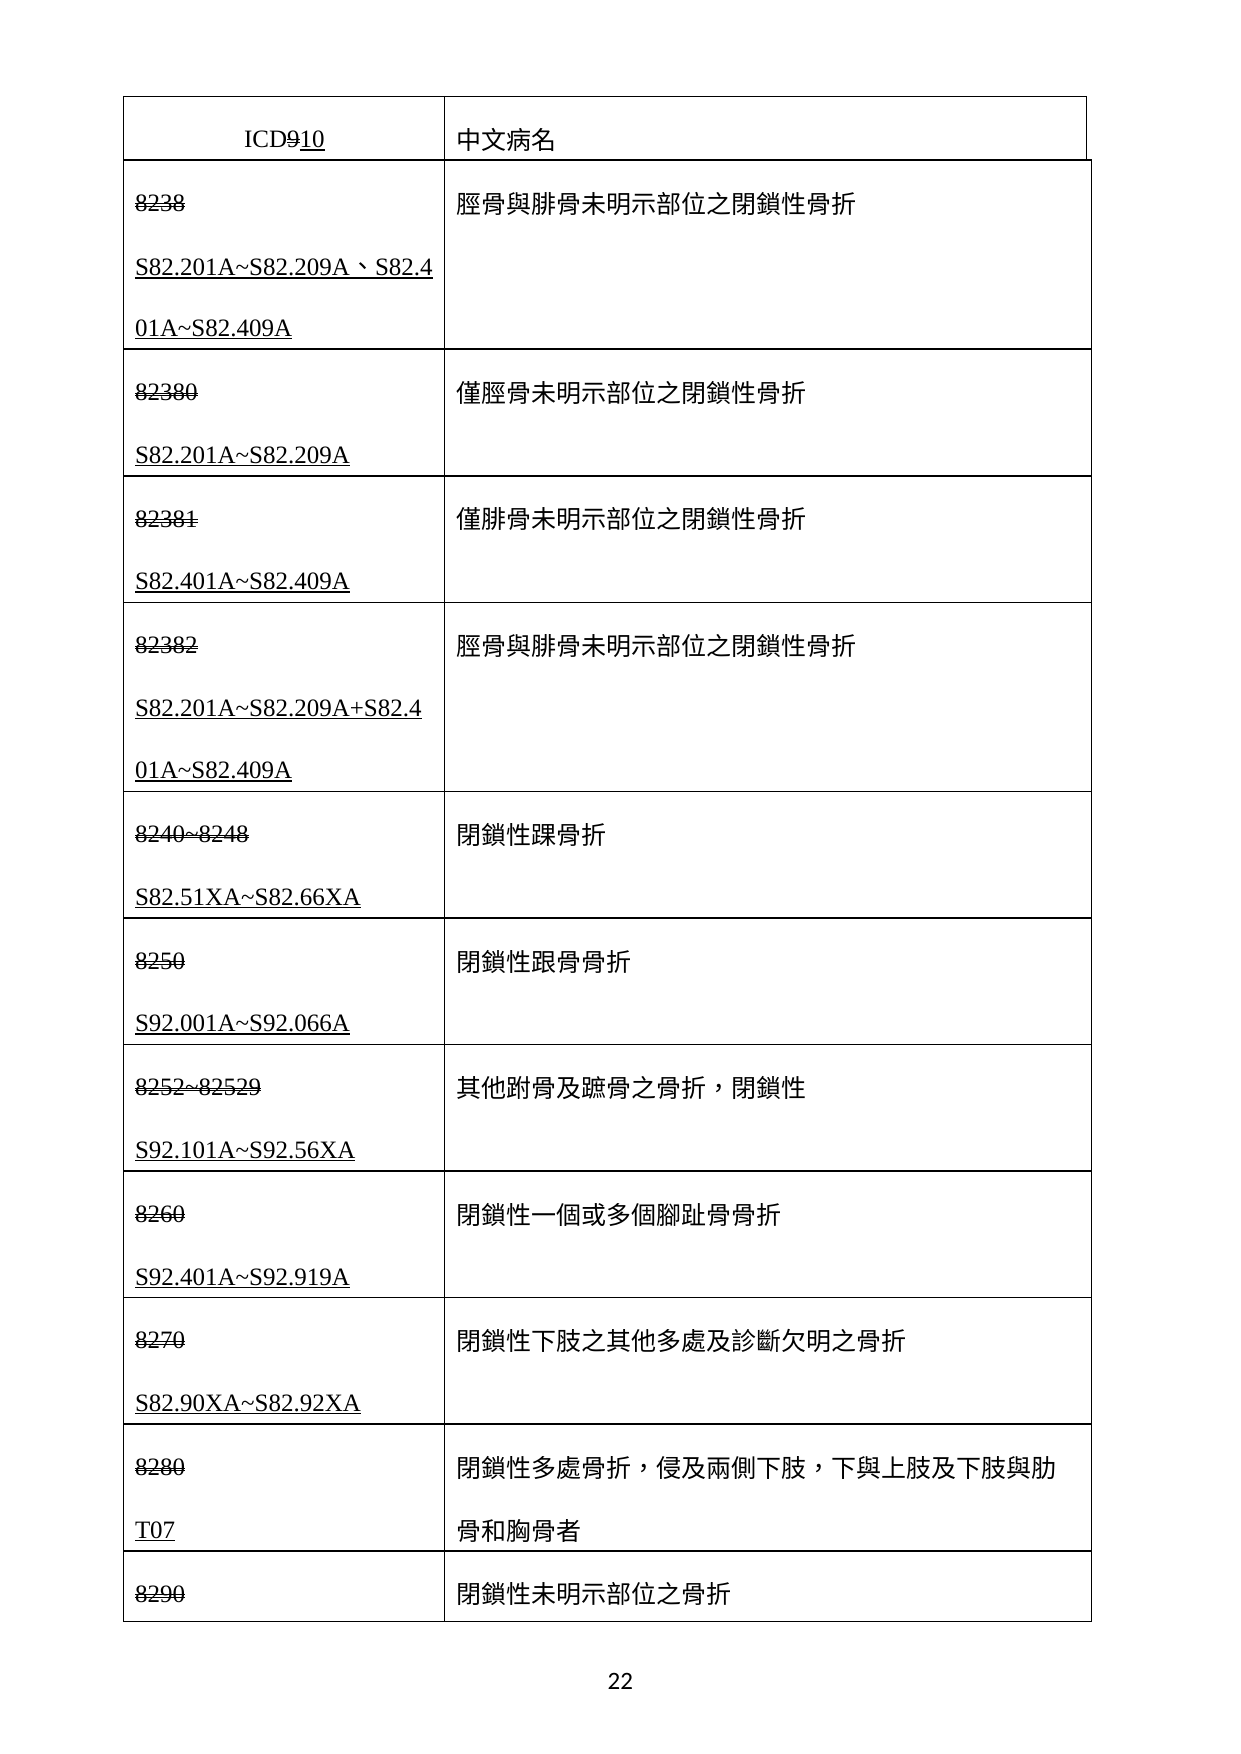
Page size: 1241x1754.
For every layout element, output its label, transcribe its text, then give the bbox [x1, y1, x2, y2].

table_cell 閉鎖性多處骨折，侵及兩側下肢，下與上肢及下肢與肋骨和胸骨者 [445, 1425, 1091, 1550]
table_cell 82380 S82.201A~S82.209A [124, 350, 444, 475]
table_cell 脛骨與腓骨未明示部位之閉鎖性骨折 [445, 603, 1091, 791]
table_cell 8252~82529 S92.101A~S92.56XA [124, 1045, 444, 1170]
table_cell 8290 [124, 1552, 444, 1621]
table_cell 82381 S82.401A~S82.409A [124, 477, 444, 601]
table_cell 閉鎖性未明示部位之骨折 [445, 1552, 1091, 1621]
table_header ICD910 [124, 97, 444, 159]
table_cell 8280 T07 [124, 1425, 444, 1550]
table_cell 8238 S82.201A~S82.209A、S82.401A~S82.409A [124, 161, 444, 348]
table_cell 8270 S82.90XA~S82.92XA [124, 1298, 444, 1423]
table_cell 僅脛骨未明示部位之閉鎖性骨折 [445, 350, 1091, 475]
table_cell 8260 S92.401A~S92.919A [124, 1172, 444, 1297]
table_cell 僅腓骨未明示部位之閉鎖性骨折 [445, 477, 1091, 601]
table_header 中文病名 [445, 97, 1086, 159]
table_cell 閉鎖性跟骨骨折 [445, 919, 1091, 1044]
table_cell 閉鎖性踝骨折 [445, 792, 1091, 917]
table_cell 8240~8248 S82.51XA~S82.66XA [124, 792, 444, 917]
table_cell 82382 S82.201A~S82.209A+S82.401A~S82.409A [124, 603, 444, 791]
table_header [1087, 96, 1091, 159]
table_cell 其他跗骨及蹠骨之骨折，閉鎖性 [445, 1045, 1091, 1170]
table_cell 閉鎖性一個或多個腳趾骨骨折 [445, 1172, 1091, 1297]
table_cell 8250 S92.001A~S92.066A [124, 919, 444, 1044]
table_cell 脛骨與腓骨未明示部位之閉鎖性骨折 [445, 161, 1091, 348]
table_cell 閉鎖性下肢之其他多處及診斷欠明之骨折 [445, 1298, 1091, 1423]
